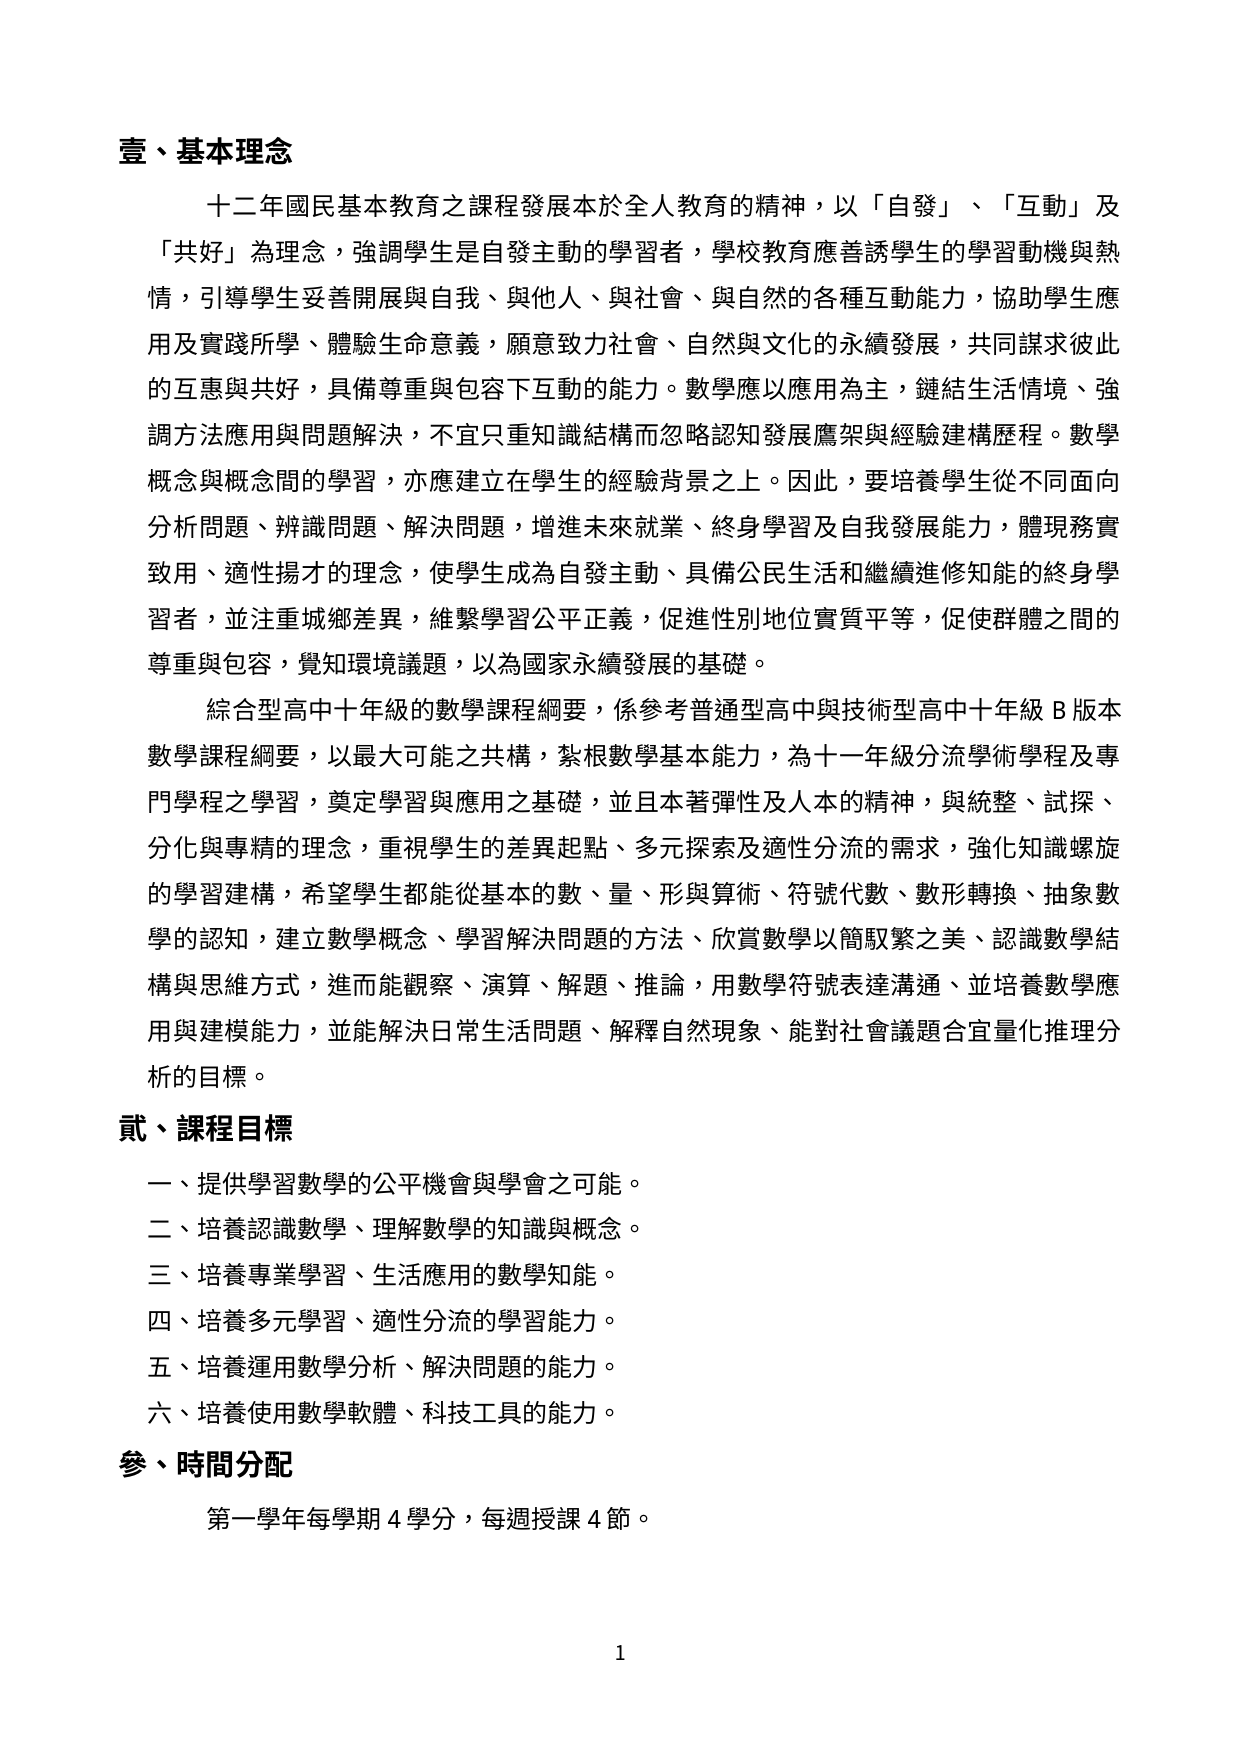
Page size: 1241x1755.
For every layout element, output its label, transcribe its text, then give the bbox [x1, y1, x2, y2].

text 一、提供學習數學的公平機會與學會之可能。 [147, 1156, 1122, 1202]
text 六、培養使用數學軟體、科技工具的能力。 [147, 1386, 1122, 1431]
text 參、時間分配 [118, 1439, 1122, 1485]
text 十二年國民基本教育之課程發展本於全人教育的精神，以「自發」、「互動」及「共好」為理念，強調學生是自發主動的學習者，學校教育應善誘學生的學習動機與熱情，引導學生妥善開展與自我、與他人、與社會、與自然的各種互動能力，協助學生應用及實踐所學、體驗生命意義，願意致力社會、自然與文化的永續發展，共同謀求彼此的互惠與共好，具備尊重與包容下互動的能力。數學應以應用為主，鏈結生活情境、強調方法應用與問題解決，不宜只重知識結構而忽略認知發展鷹架與經驗建構歷程。數學概念與概念間的學習，亦應建立在學生的經驗背景之上。因此，要培養學生從不同面向分析問題、辨識問題、解決問題，增進未來就業、終身學習及自我發展能力，體現務實致用、適性揚才的理念，使學生成為自發主動、具備公民生活和繼續進修知能的終身學習者，並注重城鄉差異，維繫學習公平正義，促進性別地位實質平等，促使群體之間的尊重與包容，覺知環境議題，以為國家永續發展的基礎。 [148, 179, 1122, 683]
text 五、培養運用數學分析、解決問題的能力。 [147, 1340, 1122, 1386]
text 二、培養認識數學、理解數學的知識與概念。 [147, 1202, 1122, 1248]
text 三、培養專業學習、生活應用的數學知能。 [147, 1248, 1122, 1294]
text 貮、課程目標 [118, 1103, 1122, 1149]
text 四、培養多元學習、適性分流的學習能力。 [147, 1294, 1122, 1340]
text 壹、基本理念 [118, 126, 1122, 171]
text 綜合型高中十年級的數學課程綱要，係參考普通型高中與技術型高中十年級B版本數學課程綱要，以最大可能之共構，紮根數學基本能力，為十一年級分流學術學程及專門學程之學習，奠定學習與應用之基礎，並且本著彈性及人本的精神，與統整、試探、分化與專精的理念，重視學生的差異起點、多元探索及適性分流的需求，強化知識螺旋的學習建構，希望學生都能從基本的數、量、形與算術、符號代數、數形轉換、抽象數學的認知，建立數學概念、學習解決問題的方法、欣賞數學以簡馭繁之美、認識數學結構與思維方式，進而能觀察、演算、解題、推論，用數學符號表達溝通、並培養數學應用與建模能力，並能解決日常生活問題、解釋自然現象、能對社會議題合宜量化推理分析的目標。 [148, 683, 1122, 1096]
text 第一學年每學期4學分，每週授課4節。 [121, 1492, 1122, 1538]
